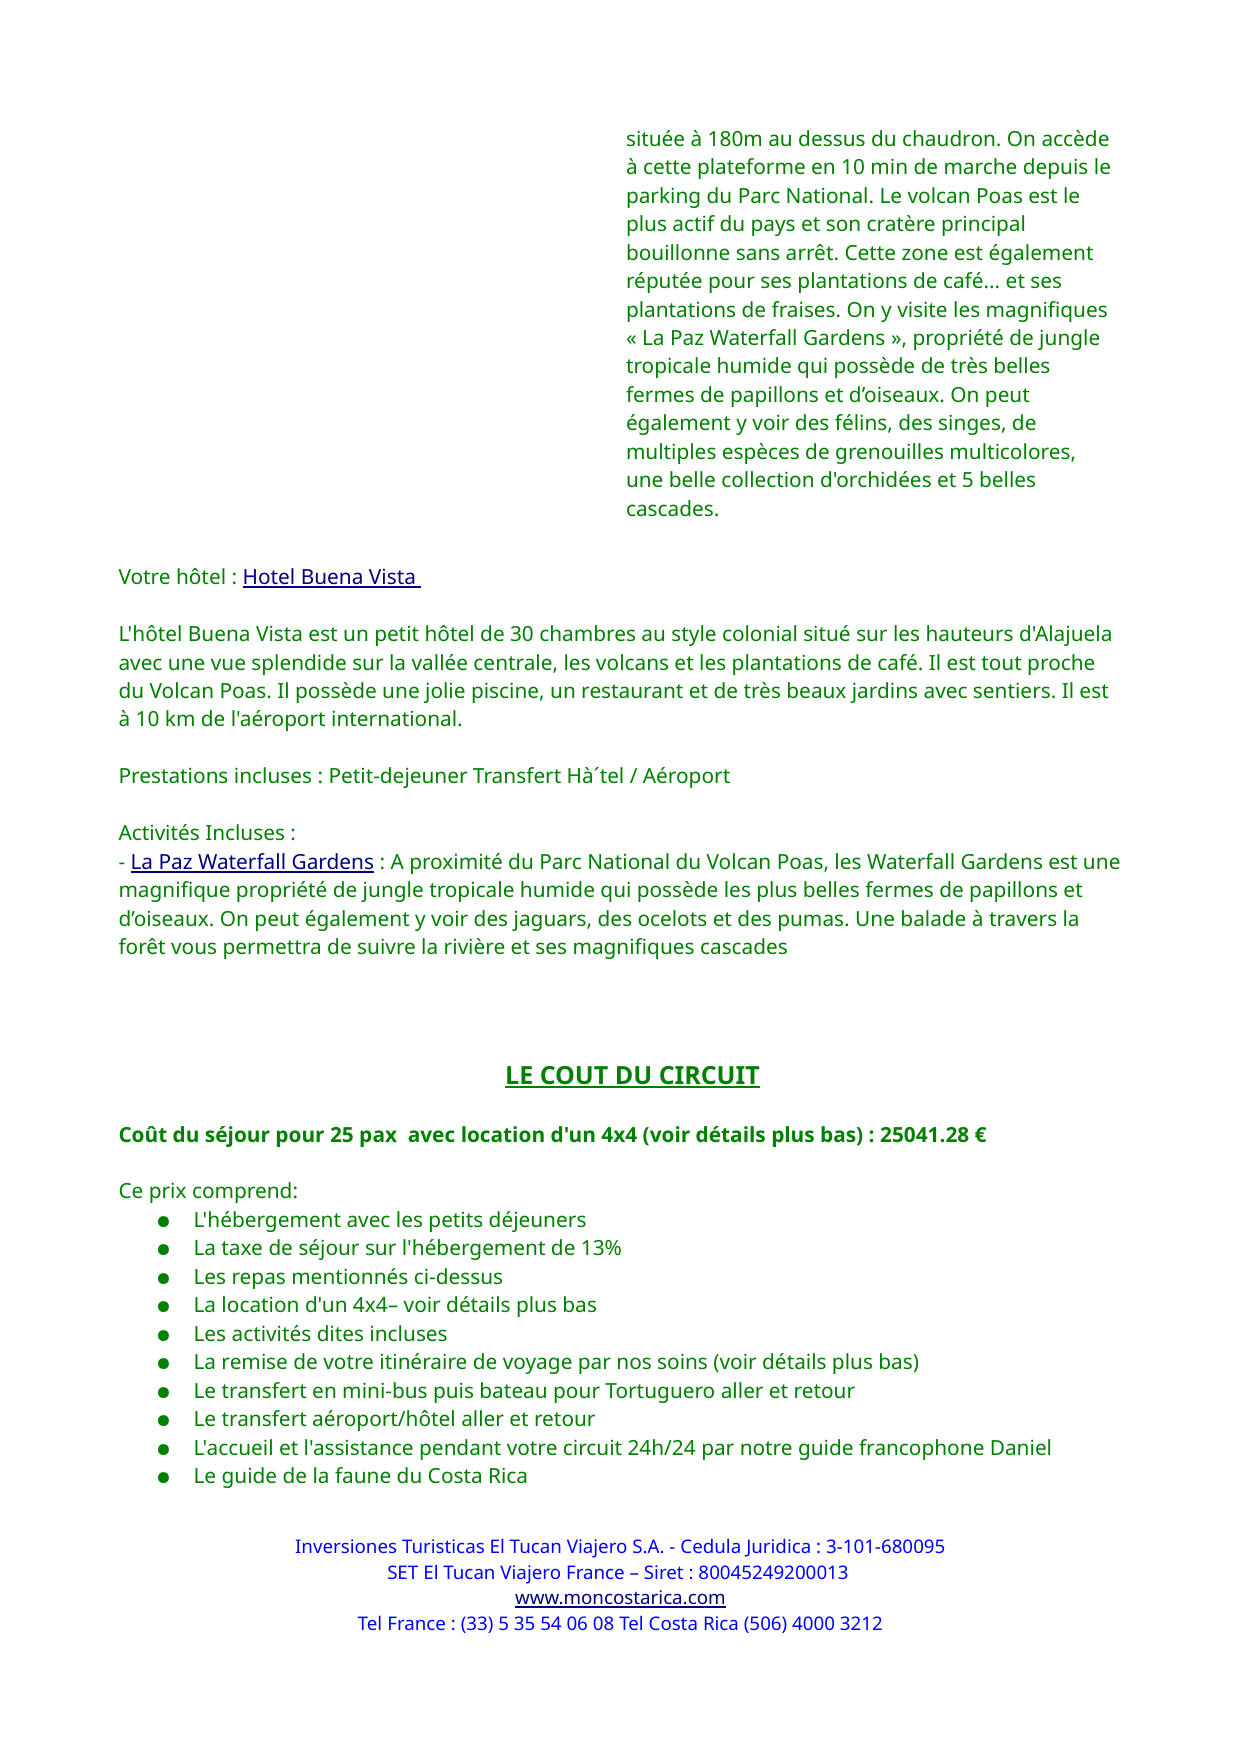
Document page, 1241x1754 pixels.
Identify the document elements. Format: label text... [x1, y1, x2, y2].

table_header [118, 118, 620, 528]
list Les activités dites incluses [156, 1319, 1122, 1347]
text Ce prix comprend: [118, 1177, 1122, 1205]
text L'hôtel Buena Vista est un petit hôtel de 30 chambres au style colonial situé sur les hauteurs d'Alajuela avec une vue splendide sur la vallée centrale, les volcans et les plantations de café. Il est tout proche du Volcan Poas. Il possède une jolie piscine, un restaurant et de très beaux jardins avec sentiers. Il est à 10 km de l'aéroport international. [118, 619, 1122, 733]
list La remise de votre itinéraire de voyage par nos soins (voir détails plus bas) [156, 1347, 1122, 1376]
list La taxe de séjour sur l'hébergement de 13% [156, 1233, 1122, 1262]
list L'hébergement avec les petits déjeuners [156, 1205, 1122, 1233]
text Coût du séjour pour 25 pax avec location d'un 4x4 (voir détails plus bas) : 25041.28 € [118, 1120, 1122, 1148]
text Activités Incluses : [118, 818, 1122, 847]
text Prestations incluses : Petit-dejeuner Transfert Hà´tel / Aéroport [118, 762, 1122, 790]
text LE COUT DU CIRCUIT [118, 1057, 1146, 1091]
list La location d'un 4x4– voir détails plus bas [156, 1290, 1122, 1319]
table_header située à 180m au dessus du chaudron. On accède à cette plateforme en 10 min de marche depuis le parking du Parc National. Le volcan Poas est le plus actif du pays et son cratère principal bouillonne sans arrêt. Cette zone est également réputée pour ses plantations de café... et ses plantations de fraises. On y visite les magnifiques « La Paz Waterfall Gardens », propriété de jungle tropicale humide qui possède de très belles fermes de papillons et d’oiseaux. On peut également y voir des félins, des singes, de multiples espèces de grenouilles multicolores, une belle collection d'orchidées et 5 belles cascades. [620, 118, 1122, 528]
text Votre hôtel : Hotel Buena Vista [118, 562, 1122, 590]
list Le transfert aéroport/hôtel aller et retour [156, 1404, 1122, 1433]
list Le guide de la faune du Costa Rica [156, 1461, 1122, 1489]
text - La Paz Waterfall Gardens : A proximité du Parc National du Volcan Poas, les Waterfall Gardens est une magnifique propriété de jungle tropicale humide qui possède les plus belles fermes de papillons et d’oiseaux. On peut également y voir des jaguars, des ocelots et des pumas. Une balade à travers la forêt vous permettra de suivre la rivière et ses magnifiques cascades [118, 847, 1122, 961]
list Les repas mentionnés ci-dessus [156, 1262, 1122, 1290]
list L'accueil et l'assistance pendant votre circuit 24h/24 par notre guide francophone Daniel [156, 1433, 1122, 1461]
list Le transfert en mini-bus puis bateau pour Tortuguero aller et retour [156, 1376, 1122, 1404]
